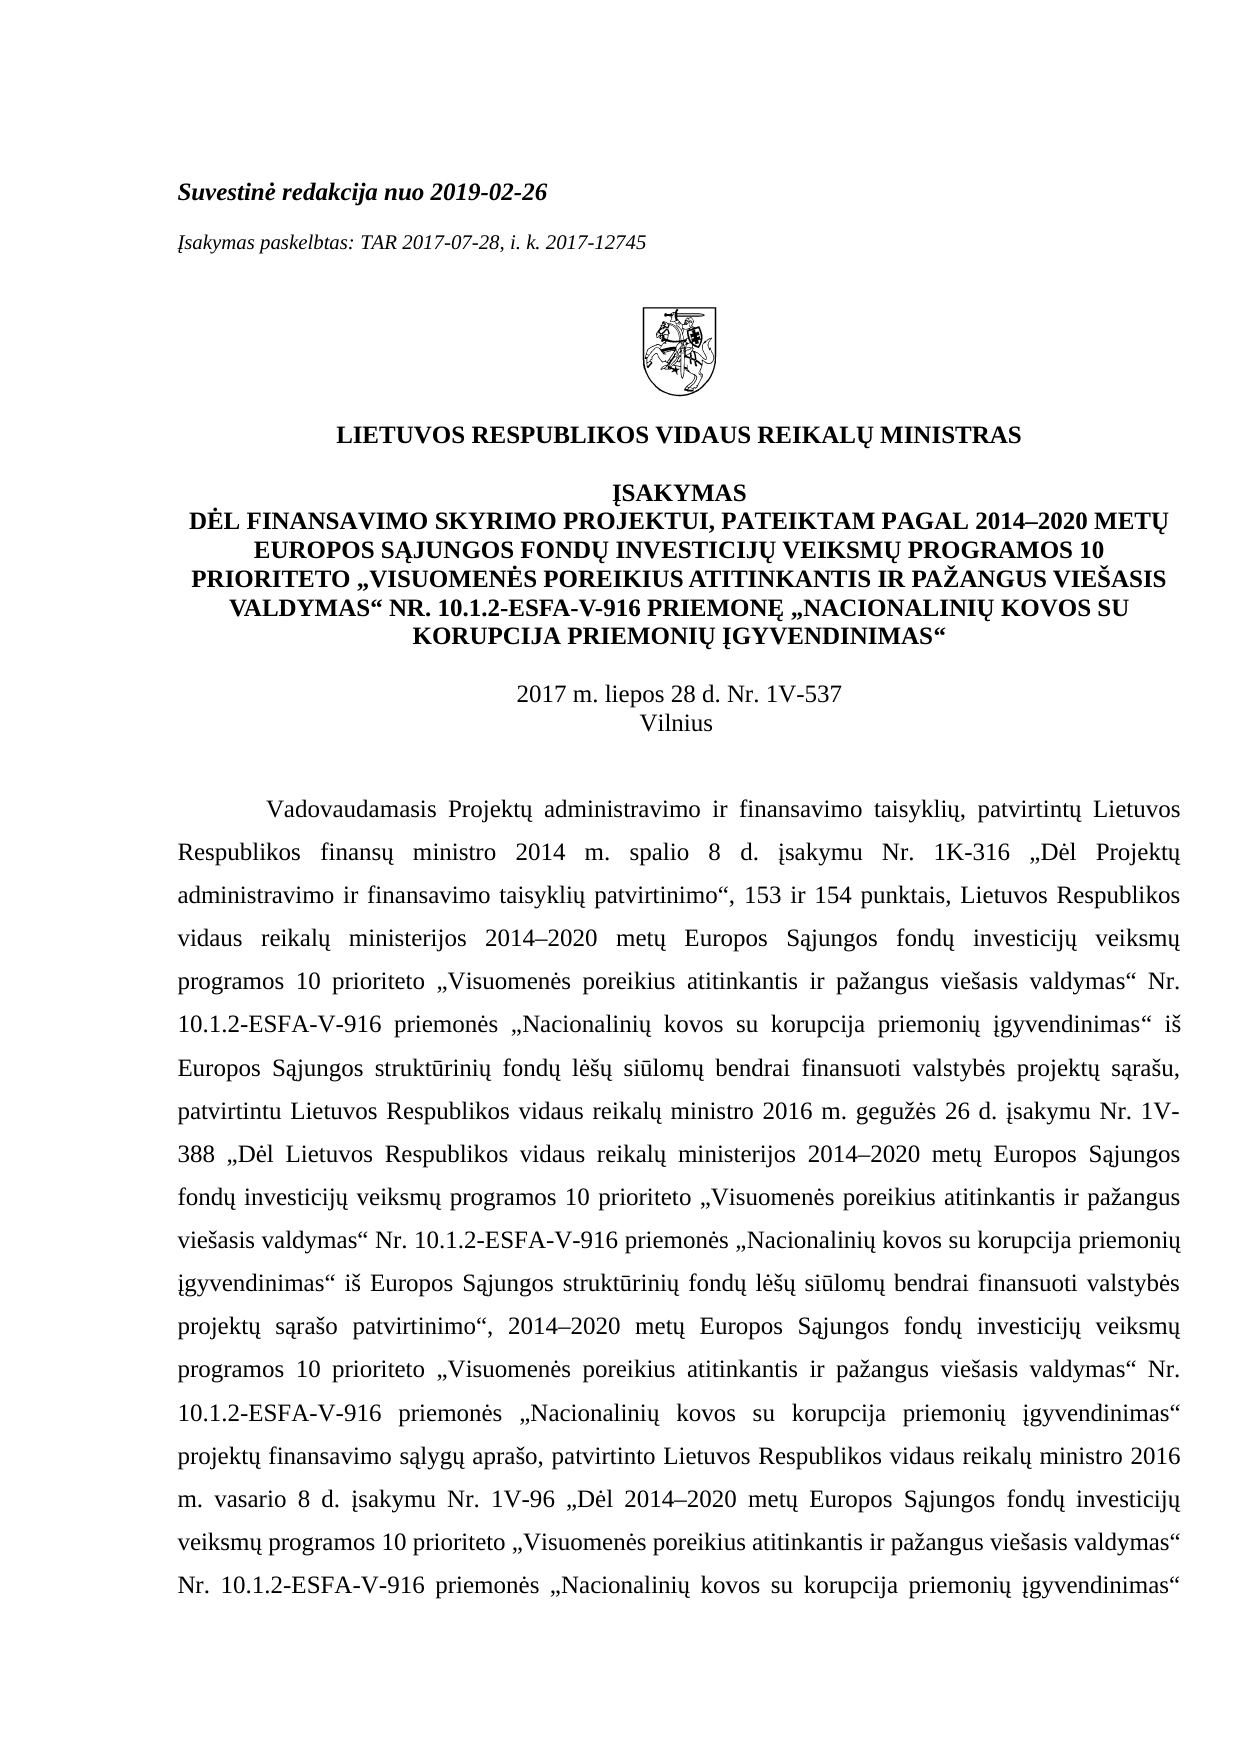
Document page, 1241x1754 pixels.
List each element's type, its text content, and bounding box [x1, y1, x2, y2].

text LIETUVOS RESPUBLIKOS VIDAUS REIKALŲ MINISTRAS [177, 420, 1181, 449]
text Įsakymas paskelbtas: TAR 2017-07-28, i. k. 2017-12745 [177, 230, 1181, 254]
text ĮSAKYMAS [177, 478, 1181, 506]
text 2017 m. liepos 28 d. Nr. 1V-537 [177, 679, 1181, 708]
text DĖL FINANSAVIMO SKYRIMO PROJEKTUI, PATEIKTAM PAGAL 2014–2020 METŲ EUROPOS SĄJUNGOS FONDŲ INVESTICIJŲ VEIKSMŲ PROGRAMOS 10 PRIORITETO „VISUOMENĖS POREIKIUS ATITINKANTIS IR PAŽANGUS VIEŠASIS VALDYMAS“ NR. 10.1.2-ESFA-V-916 PRIEMONĘ „NACIONALINIŲ KOVOS SU KORUPCIJA PRIEMONIŲ ĮGYVENDINIMAS“ [177, 506, 1181, 650]
text Suvestinė redakcija nuo 2019-02-26 [177, 177, 1181, 206]
text Vilnius [177, 708, 1181, 736]
text Vadovaudamasis Projektų administravimo ir finansavimo taisyklių, patvirtintų Lietuvos Respublikos finansų ministro 2014 m. spalio 8 d. įsakymu Nr. 1K-316 „Dėl Projektų administravimo ir finansavimo taisyklių patvirtinimo“, 153 ir 154 punktais, Lietuvos Respublikos vidaus reikalų ministerijos 2014–2020 metų Europos Sąjungos fondų investicijų veiksmų programos 10 prioriteto „Visuomenės poreikius atitinkantis ir pažangus viešasis valdymas“ Nr. 10.1.2-ESFA-V-916 priemonės „Nacionalinių kovos su korupcija priemonių įgyvendinimas“ iš Europos Sąjungos struktūrinių fondų lėšų siūlomų bendrai finansuoti valstybės projektų sąrašu, patvirtintu Lietuvos Respublikos vidaus reikalų ministro 2016 m. gegužės 26 d. įsakymu Nr. 1V-388 „Dėl Lietuvos Respublikos vidaus reikalų ministerijos 2014–2020 metų Europos Sąjungos fondų investicijų veiksmų programos 10 prioriteto „Visuomenės poreikius atitinkantis ir pažangus viešasis valdymas“ Nr. 10.1.2-ESFA-V-916 priemonės „Nacionalinių kovos su korupcija priemonių įgyvendinimas“ iš Europos Sąjungos struktūrinių fondų lėšų siūlomų bendrai finansuoti valstybės projektų sąrašo patvirtinimo“, 2014–2020 metų Europos Sąjungos fondų investicijų veiksmų programos 10 prioriteto „Visuomenės poreikius atitinkantis ir pažangus viešasis valdymas“ Nr. 10.1.2-ESFA-V-916 priemonės „Nacionalinių kovos su korupcija priemonių įgyvendinimas“ projektų finansavimo sąlygų aprašo, patvirtinto Lietuvos Respublikos vidaus reikalų ministro 2016 m. vasario 8 d. įsakymu Nr. 1V-96 „Dėl 2014–2020 metų Europos Sąjungos fondų investicijų veiksmų programos 10 prioriteto „Visuomenės poreikius atitinkantis ir pažangus viešasis valdymas“ Nr. 10.1.2-ESFA-V-916 priemonės „Nacionalinių kovos su korupcija priemonių įgyvendinimas“ [177, 794, 1181, 1599]
